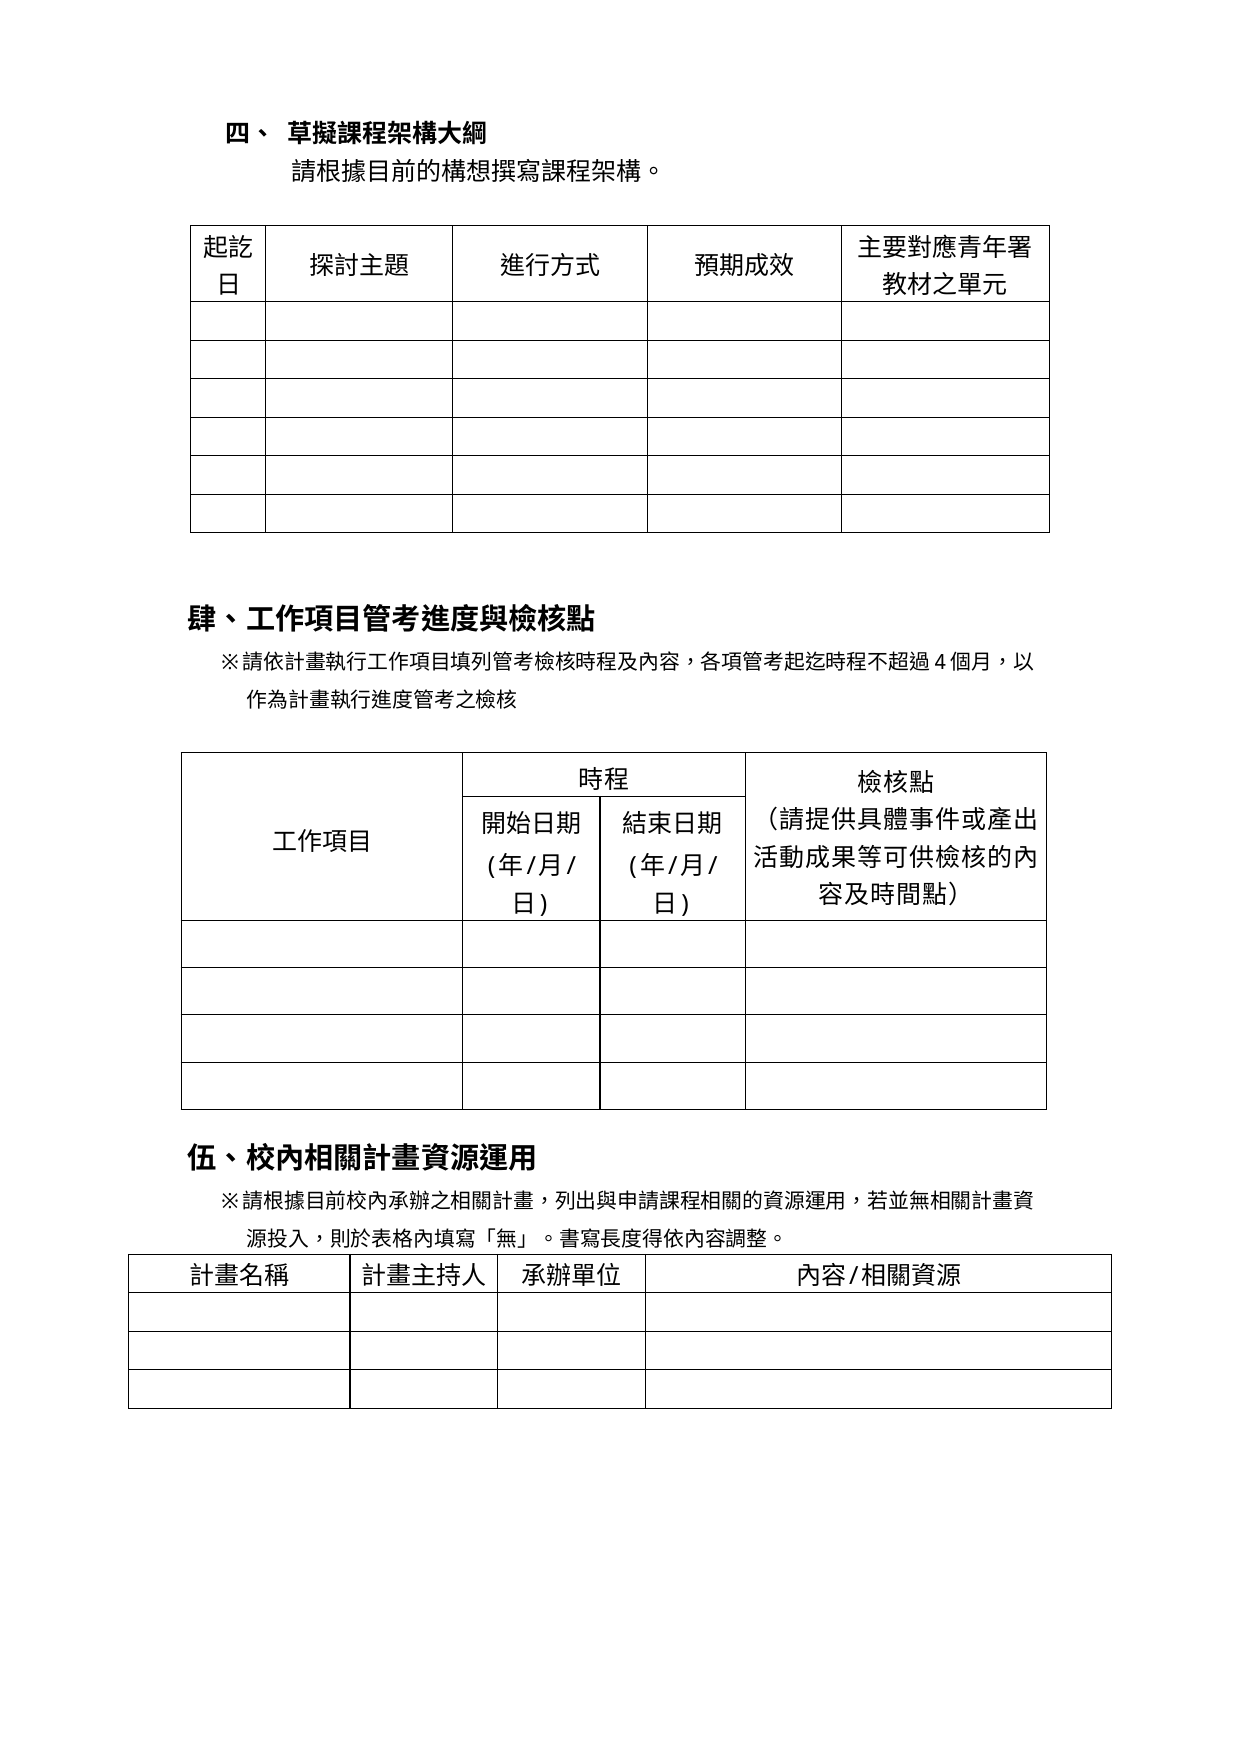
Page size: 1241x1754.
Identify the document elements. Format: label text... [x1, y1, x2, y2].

table_cell [601, 968, 745, 1014]
table_header 計畫名稱 [129, 1255, 349, 1292]
table_cell [842, 341, 1049, 378]
table_cell [842, 495, 1049, 532]
table_cell [463, 1063, 599, 1109]
table_cell [191, 418, 265, 455]
table_cell [182, 1063, 462, 1109]
text 伍、校內相關計畫資源運用 [187, 1129, 1053, 1179]
table_cell [463, 968, 599, 1014]
text ※請依計畫執行工作項目填列管考檢核時程及內容，各項管考起迄時程不超過4個月，以作為計畫執行進度管考之檢核 [217, 639, 1053, 714]
table_cell [746, 1063, 1046, 1109]
table_cell [601, 1015, 745, 1062]
table_header 內容/相關資源 [646, 1255, 1111, 1292]
table_cell [498, 1370, 645, 1408]
table_cell [266, 379, 452, 417]
table_cell [453, 495, 647, 532]
table_cell [746, 921, 1046, 967]
table_cell [351, 1293, 497, 1331]
table_header 檢核點 （請提供具體事件或產出活動成果等可供檢核的內容及時間點） [746, 753, 1046, 920]
table_cell [182, 921, 462, 967]
table_cell [498, 1332, 645, 1369]
table_cell [453, 418, 647, 455]
table_header 承辦單位 [498, 1255, 645, 1292]
table_cell [266, 341, 452, 378]
table_cell [191, 302, 265, 339]
table_cell [129, 1332, 349, 1369]
table_header 起訖日 [191, 226, 265, 301]
table_cell [648, 456, 841, 494]
table_header 工作項目 [182, 753, 462, 920]
table_cell [648, 495, 841, 532]
table_cell [191, 495, 265, 532]
table_cell [498, 1293, 645, 1331]
table_cell [646, 1293, 1111, 1331]
table_cell [646, 1370, 1111, 1408]
table_cell [453, 302, 647, 339]
table_cell [453, 456, 647, 494]
table_header 進行方式 [453, 226, 647, 301]
text ※請根據目前校內承辦之相關計畫，列出與申請課程相關的資源運用，若並無相關計畫資源投入，則於表格內填寫「無」。書寫長度得依內容調整。 [217, 1179, 1053, 1254]
table_cell [746, 968, 1046, 1014]
table_cell [129, 1370, 349, 1408]
table_cell [842, 302, 1049, 339]
table_cell [266, 418, 452, 455]
table_cell [601, 1063, 745, 1109]
table_cell [646, 1332, 1111, 1369]
table_header 主要對應青年署 教材之單元 [842, 226, 1049, 301]
table_cell [463, 921, 599, 967]
table_cell [182, 1015, 462, 1062]
table_cell [266, 456, 452, 494]
table_cell [191, 456, 265, 494]
table_cell [182, 968, 462, 1014]
table_cell [266, 302, 452, 339]
table_cell [351, 1332, 497, 1369]
list 草擬課程架構大綱 [225, 112, 1053, 150]
table_cell [842, 379, 1049, 417]
text 肆、工作項目管考進度與檢核點 [187, 589, 1053, 639]
table_cell [648, 302, 841, 339]
table_cell [129, 1293, 349, 1331]
table_cell [648, 418, 841, 455]
table_cell [463, 1015, 599, 1062]
table_cell [351, 1370, 497, 1408]
text 請根據目前的構想撰寫課程架構。 [291, 150, 1053, 187]
table_cell [648, 341, 841, 378]
table_cell 開始日期 (年/月/日) [463, 797, 599, 920]
table_header 探討主題 [266, 226, 452, 301]
table_cell [842, 418, 1049, 455]
table_cell [191, 341, 265, 378]
table_cell [453, 341, 647, 378]
table_cell [601, 921, 745, 967]
table_cell [842, 456, 1049, 494]
table_cell 結束日期 (年/月/日) [601, 797, 745, 920]
table_cell [453, 379, 647, 417]
table_cell [266, 495, 452, 532]
table_cell [191, 379, 265, 417]
table_header 計畫主持人 [351, 1255, 497, 1292]
table_header 時程 [463, 753, 745, 796]
table_cell [746, 1015, 1046, 1062]
table_header 預期成效 [648, 226, 841, 301]
table_cell [648, 379, 841, 417]
